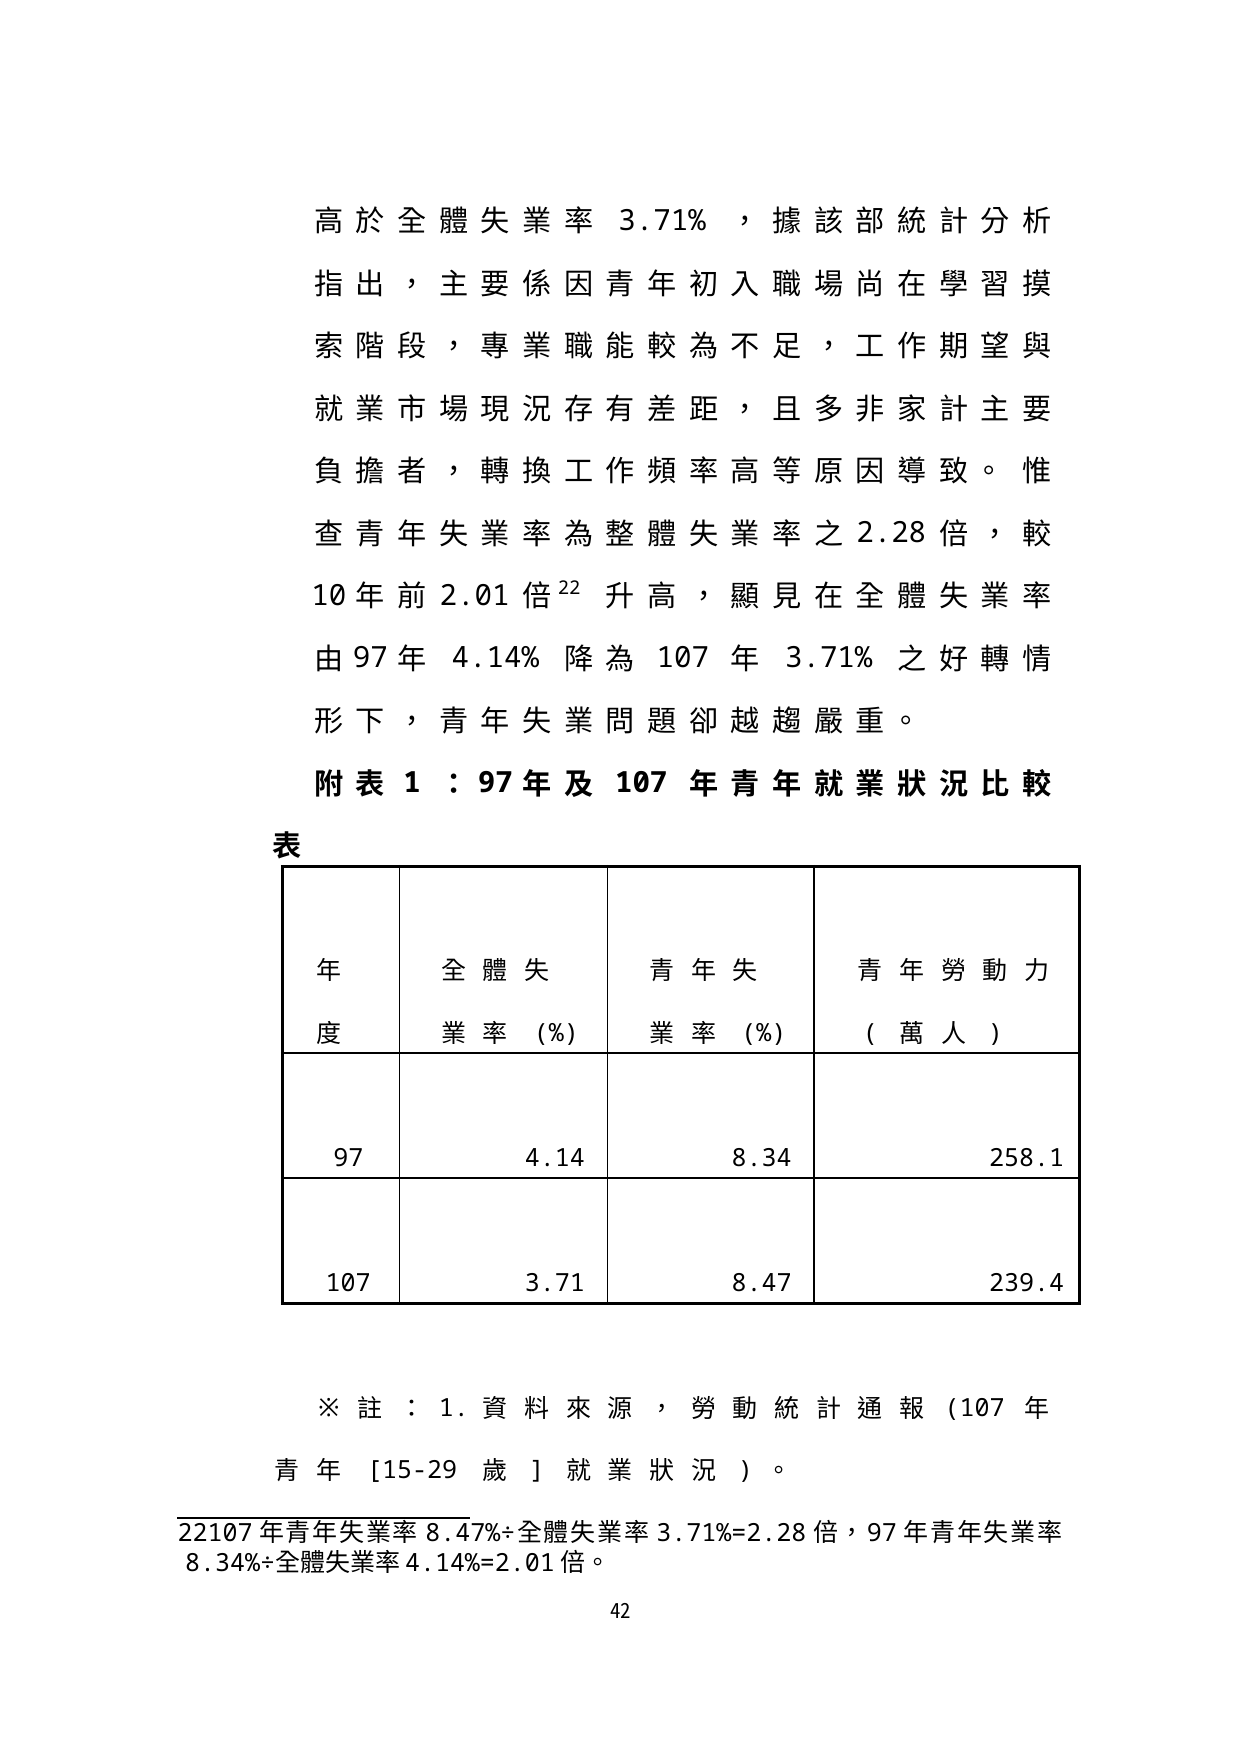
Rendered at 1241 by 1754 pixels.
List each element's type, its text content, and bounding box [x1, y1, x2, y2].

table_cell 8.47 [608, 1179, 813, 1302]
table_cell 4.14 [400, 1054, 607, 1177]
table_header 青年失業率(%) [608, 868, 813, 1052]
table_cell 239.4 [815, 1179, 1078, 1302]
text 107年青年失業率8.47%÷全體失業率3.71%=2.28倍，97年青年失業率8.34%÷全體失業率4.14%=2.01倍。 [177, 1518, 1063, 1577]
table_cell 107 [284, 1179, 399, 1302]
table_header 全體失業率(%) [400, 868, 607, 1052]
text 高於全體失業率3.71%，據該部統計分析指出，主要係因青年初入職場尚在學習摸索階段，專業職能較為不足，工作期望與就業市場現況存有差距，且多非家計主要負擔者，轉換工作頻率高等原因導致。惟查青年失業率為整體失業率之2.28倍，較10年前2.01倍升高，顯見在全體失業率由97年4.14%降為107年3.71%之好轉情形下，青年失業問題卻越趨嚴重。 [271, 177, 1058, 740]
table_header 年度 [284, 868, 399, 1052]
text 附表1：97年及107年青年就業狀況比較表 [242, 740, 1058, 865]
table_cell 97 [284, 1054, 399, 1177]
table_cell 258.1 [815, 1054, 1078, 1177]
table_cell 3.71 [400, 1179, 607, 1302]
text ※註：1.資料來源，勞動統計通報(107年青年[15-29歲]就業狀況)。 [261, 1365, 1058, 1490]
table_header 青年勞動力(萬人) [815, 868, 1078, 1052]
table_cell 8.34 [608, 1054, 813, 1177]
